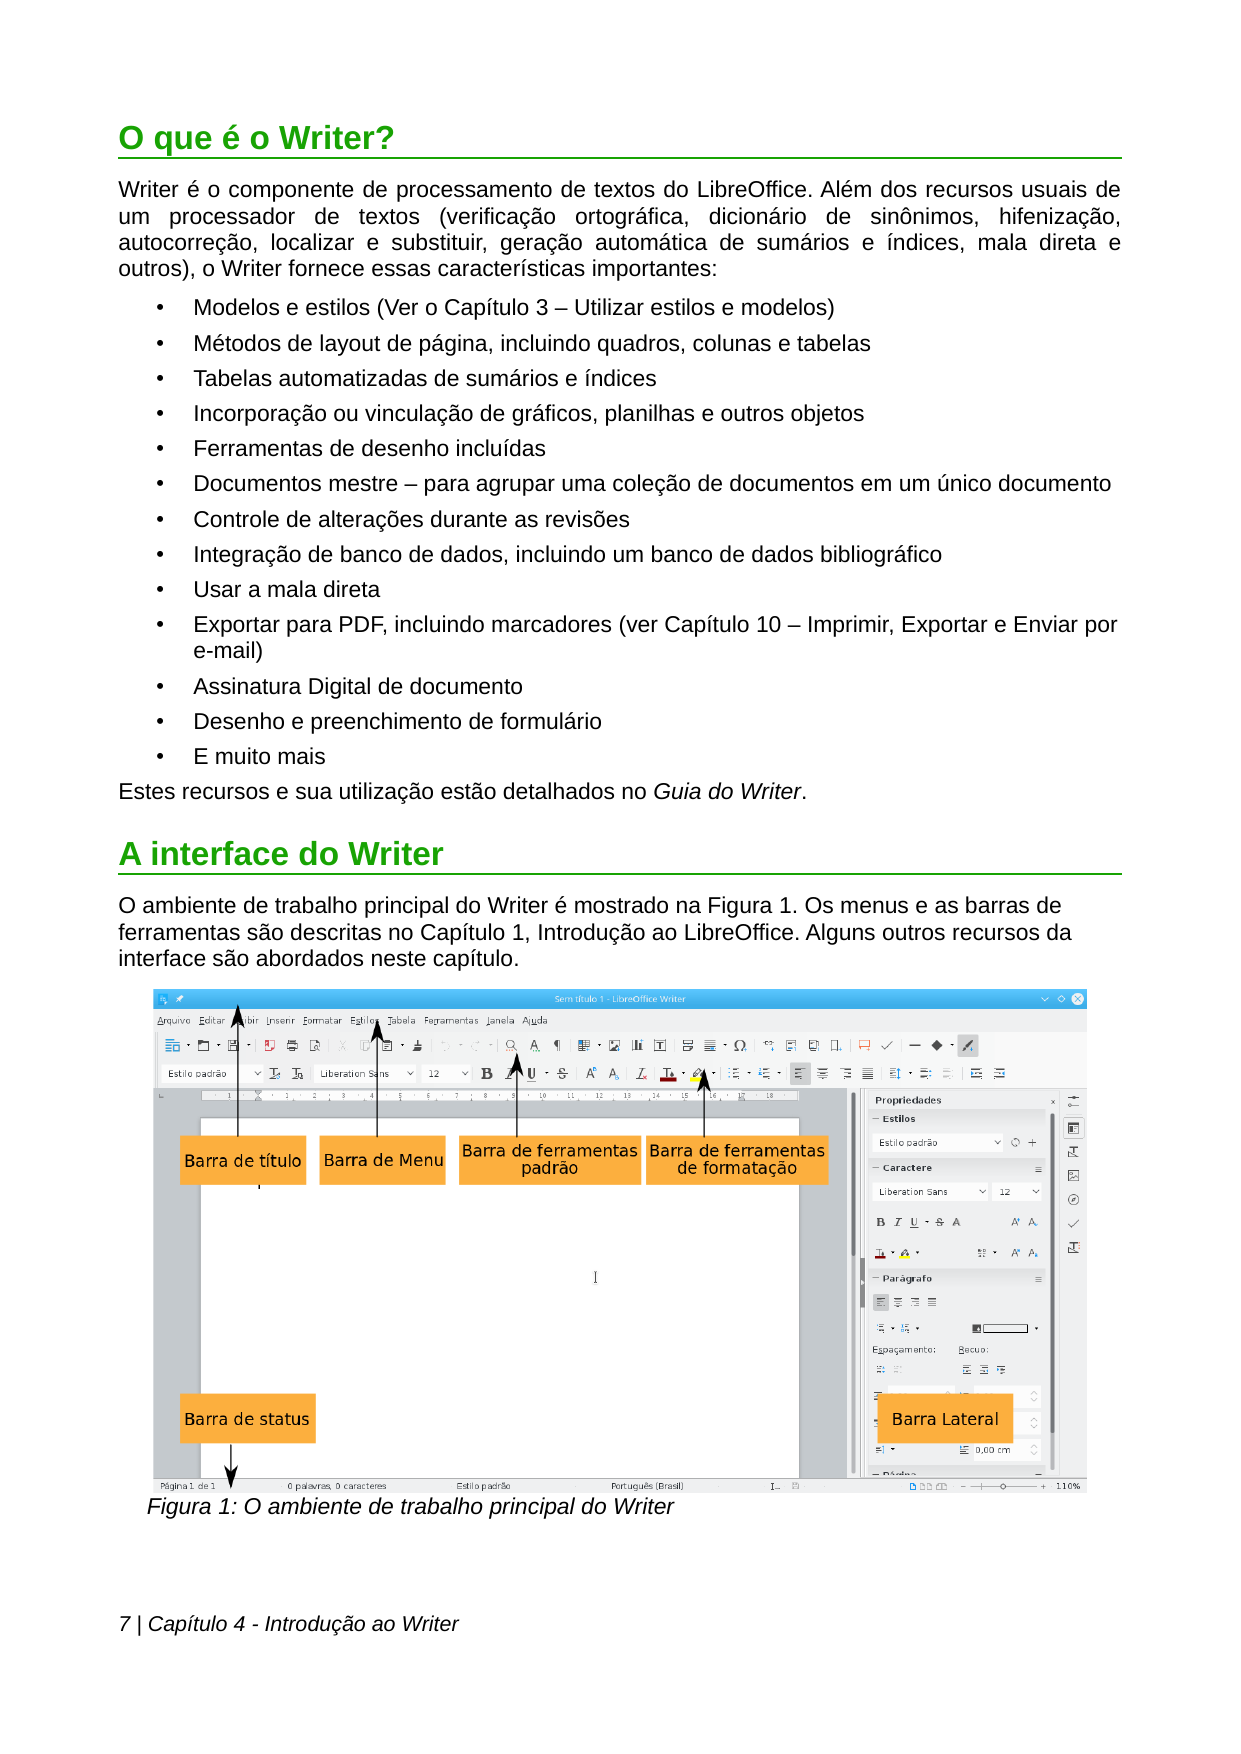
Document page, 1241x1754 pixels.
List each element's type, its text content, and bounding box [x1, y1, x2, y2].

text O ambiente de trabalho principal do Writer é mostrado na Figura 1. Os menus e as barras de ferramentas são descritas no Capítulo 1, Introdução ao LibreOffice. Alguns outros recursos da interface são abordados neste capítulo. [118, 892, 1122, 971]
subtitle O que é o Writer? [118, 118, 1122, 157]
text Estes recursos e sua utilização estão detalhados no Guia do Writer. [118, 778, 1122, 805]
list Exportar para PDF, incluindo marcadores (ver Capítulo 10 – Imprimir, Exportar e Enviar por e-mail) [156, 611, 1122, 664]
list Assinatura Digital de documento [156, 673, 1122, 699]
list E muito mais [156, 743, 1122, 769]
text [147, 1519, 1094, 1537]
list Integração de banco de dados, incluindo um banco de dados bibliográfico [156, 541, 1122, 567]
list Incorporação ou vinculação de gráficos, planilhas e outros objetos [156, 400, 1122, 426]
list Métodos de layout de página, incluindo quadros, colunas e tabelas [156, 329, 1122, 356]
list Modelos e estilos (Ver o Capítulo 3 – Utilizar estilos e modelos) [156, 294, 1122, 321]
list Documentos mestre – para agrupar uma coleção de documentos em um único documento [156, 470, 1122, 497]
text Figura 1: O ambiente de trabalho principal do Writer [147, 989, 1094, 1519]
list Controle de alterações durante as revisões [156, 506, 1122, 532]
list Usar a mala direta [156, 576, 1122, 602]
text Writer é o componente de processamento de textos do LibreOffice. Além dos recursos usuais de um processador de textos (verificação ortográfica, dicionário de sinônimos, hifenização, autocorreção, localizar e substituir, geração automática de sumários e índices, mala direta e outros), o Writer fornece essas características importantes: [118, 176, 1122, 282]
subtitle A interface do Writer [118, 834, 1122, 873]
list Tabelas automatizadas de sumários e índices [156, 365, 1122, 391]
list Desenho e preenchimento de formulário [156, 708, 1122, 734]
list Ferramentas de desenho incluídas [156, 435, 1122, 461]
picture [153, 989, 1087, 1493]
